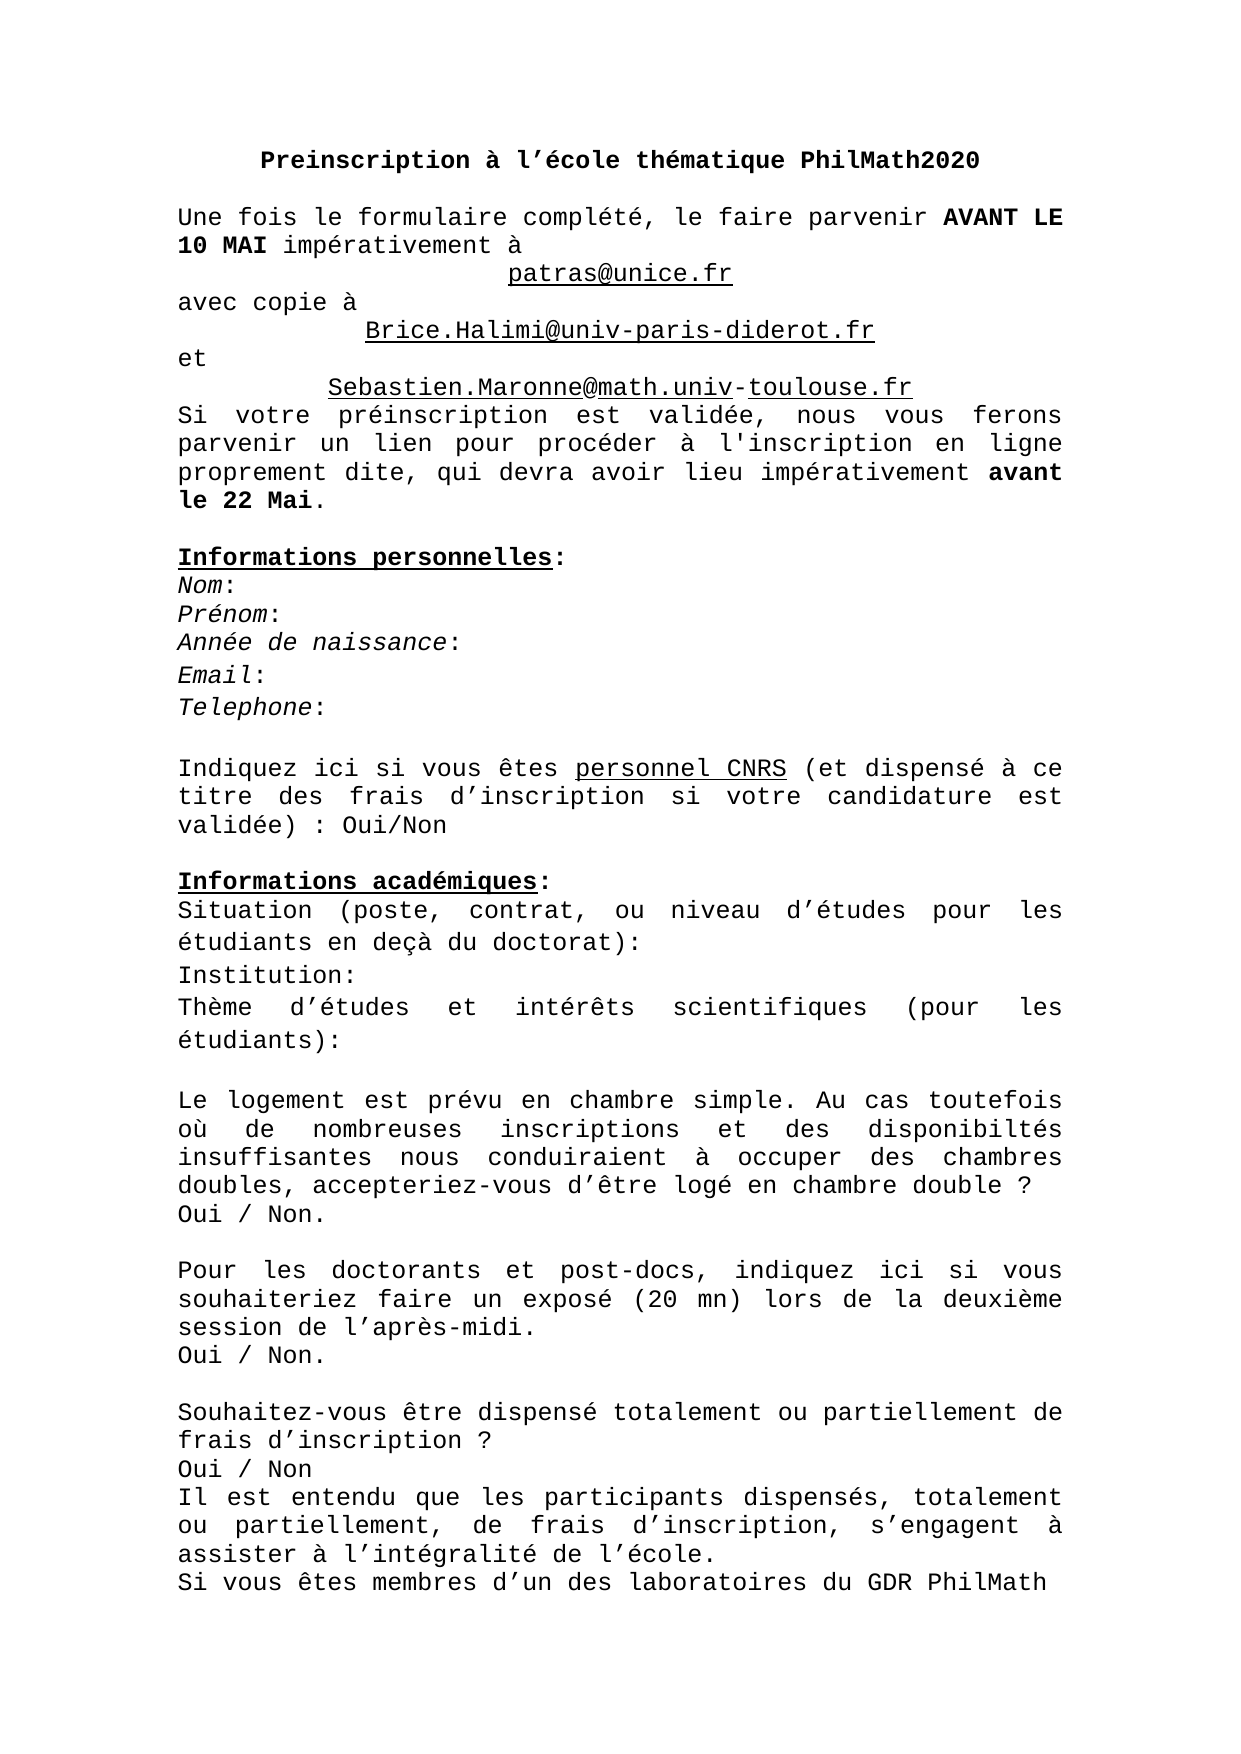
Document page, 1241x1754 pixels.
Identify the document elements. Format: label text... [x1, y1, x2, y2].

text Informations académiques: [177, 869, 1063, 897]
text Brice.Halimi@univ-paris-diderot.fr [177, 318, 1063, 346]
text Informations personnelles: [177, 545, 1063, 573]
text Telephone: [177, 695, 1063, 723]
text Oui / Non [177, 1456, 1063, 1485]
text Si votre préinscription est validée, nous vous ferons parvenir un lien pour procéder à l'inscription en ligne proprement dite, qui devra avoir lieu impérativement avant le 22 Mai. [177, 403, 1063, 516]
text Souhaitez-vous être dispensé totalement ou partiellement de frais d’inscription ? [177, 1400, 1063, 1456]
text Thème d’études et intérêts scientifiques (pour les étudiants): [177, 995, 1063, 1056]
text et [177, 346, 1063, 374]
text Institution: [177, 962, 1063, 991]
text Sebastien.Maronne@math.univ-toulouse.fr [177, 374, 1063, 403]
text Oui / Non. [177, 1201, 1063, 1230]
text Année de naissance: [177, 630, 1063, 658]
text Email: [177, 662, 1063, 691]
text Situation (poste, contrat, ou niveau d’études pour les étudiants en deçà du doctorat): [177, 897, 1063, 958]
text Preinscription à l’école thématique PhilMath2020 [177, 148, 1063, 176]
text Si vous êtes membres d’un des laboratoires du GDR PhilMath [177, 1570, 1063, 1598]
text Pour les doctorants et post-docs, indiquez ici si vous souhaiteriez faire un exposé (20 mn) lors de la deuxième session de l’après-midi. [177, 1258, 1063, 1343]
text avec copie à [177, 289, 1063, 318]
text Oui / Non. [177, 1343, 1063, 1371]
text Il est entendu que les participants dispensés, totalement ou partiellement, de frais d’inscription, s’engagent à assister à l’intégralité de l’école. [177, 1485, 1063, 1570]
text Prénom: [177, 601, 1063, 630]
text Indiquez ici si vous êtes personnel CNRS (et dispensé à ce titre des frais d’inscription si votre candidature est validée) : Oui/Non [177, 756, 1063, 841]
text Une fois le formulaire complété, le faire parvenir AVANT LE 10 MAI impérativement à [177, 204, 1063, 261]
text Nom: [177, 573, 1063, 601]
text patras@unice.fr [177, 261, 1063, 289]
text Le logement est prévu en chambre simple. Au cas toutefois où de nombreuses inscriptions et des disponibiltés insuffisantes nous conduiraient à occuper des chambres doubles, accepteriez-vous d’être logé en chambre double ? [177, 1088, 1063, 1201]
